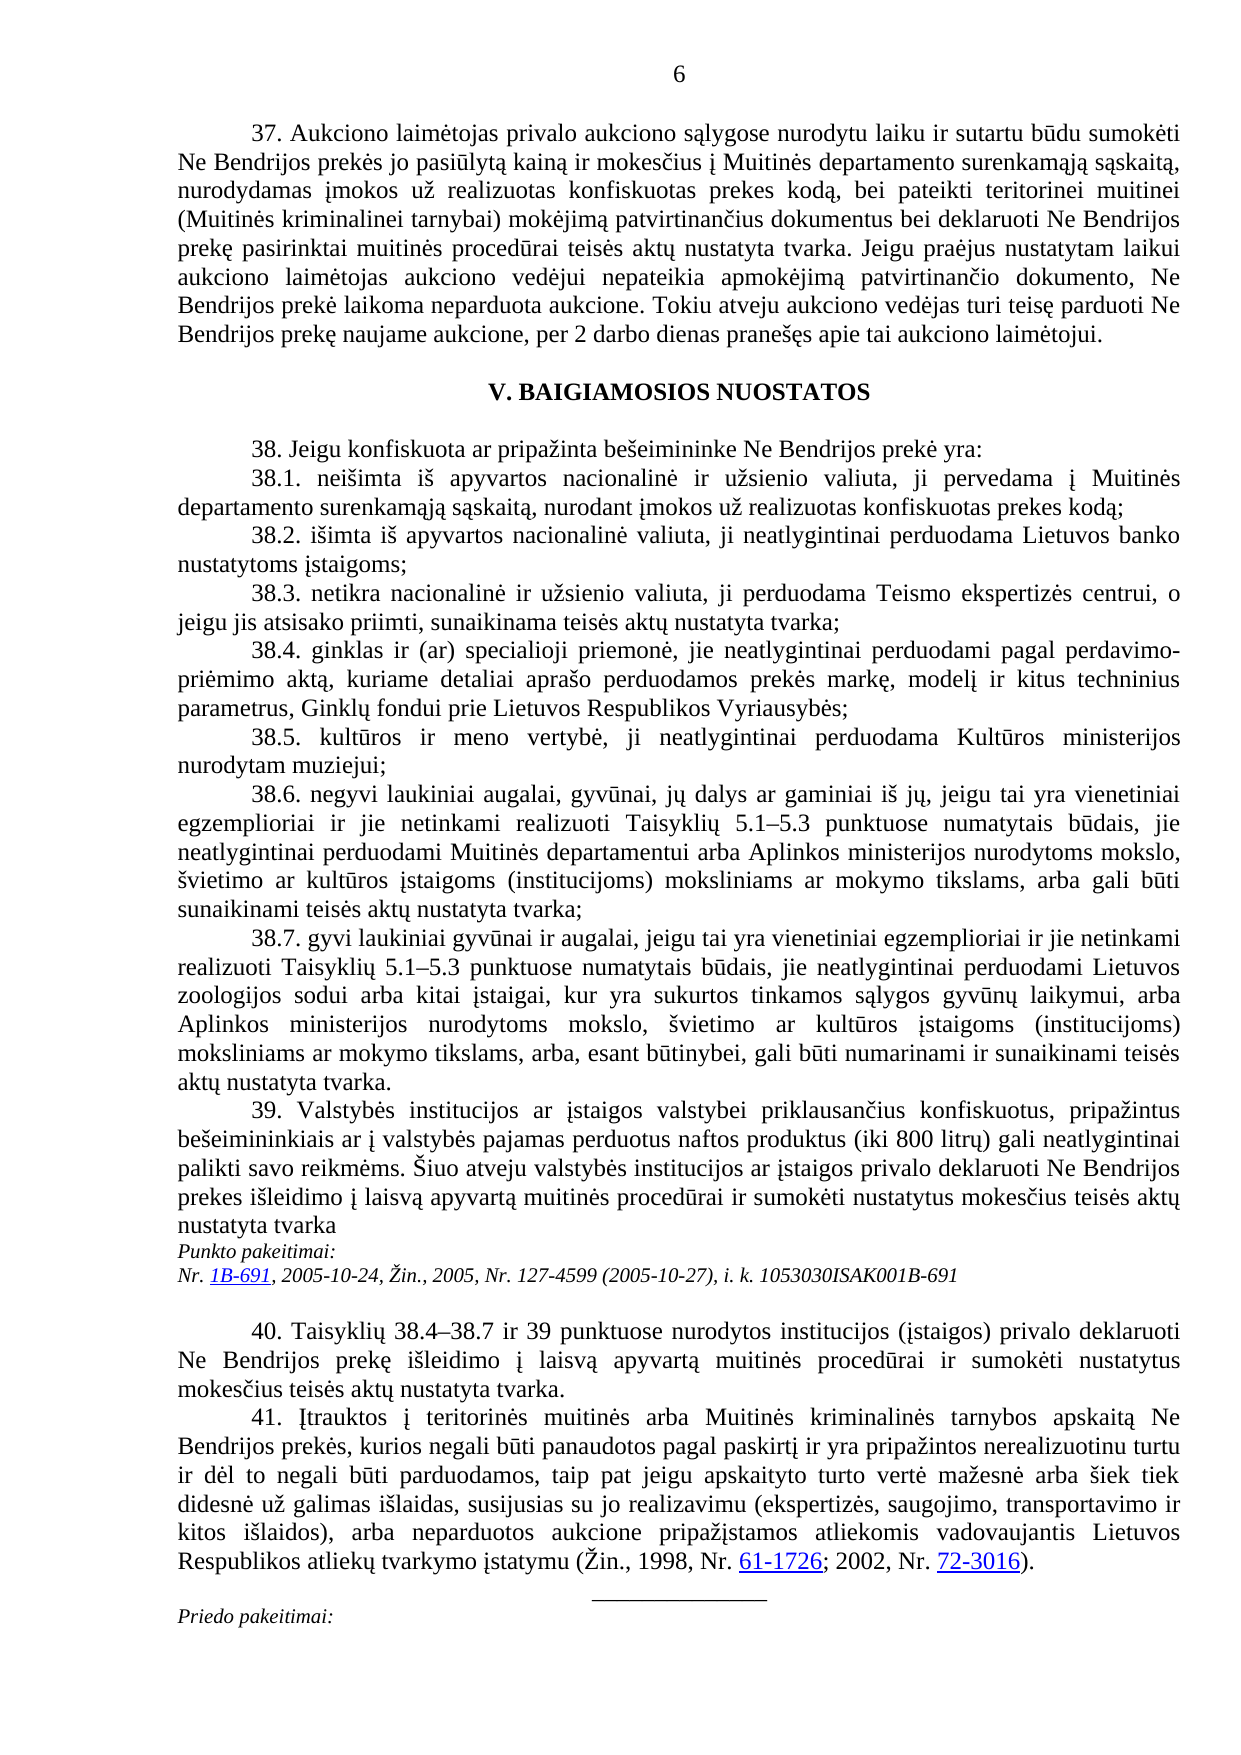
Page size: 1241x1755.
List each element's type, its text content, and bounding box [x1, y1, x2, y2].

text ______________ [177, 1575, 1181, 1604]
text Punkto pakeitimai: [177, 1239, 1181, 1263]
text 40. Taisyklių 38.4–38.7 ir 39 punktuose nurodytos institucijos (įstaigos) privalo deklaruoti Ne Bendrijos prekę išleidimo į laisvą apyvartą muitinės procedūrai ir sumokėti nustatytus mokesčius teisės aktų nustatyta tvarka. [177, 1316, 1181, 1402]
text Priedo pakeitimai: [177, 1604, 1181, 1628]
text 38. Jeigu konfiskuota ar pripažinta bešeimininke Ne Bendrijos prekė yra: [177, 434, 1181, 463]
text 38.1. neišimta iš apyvartos nacionalinė ir užsienio valiuta, ji pervedama į Muitinės departamento surenkamąją sąskaitą, nurodant įmokos už realizuotas konfiskuotas prekes kodą; [177, 463, 1181, 521]
text 39. Valstybės institucijos ar įstaigos valstybei priklausančius konfiskuotus, pripažintus bešeimininkiais ar į valstybės pajamas perduotus naftos produktus (iki 800 litrų) gali neatlygintinai palikti savo reikmėms. Šiuo atveju valstybės institucijos ar įstaigos privalo deklaruoti Ne Bendrijos prekes išleidimo į laisvą apyvartą muitinės procedūrai ir sumokėti nustatytus mokesčius teisės aktų nustatyta tvarka [177, 1096, 1181, 1239]
text 38.7. gyvi laukiniai gyvūnai ir augalai, jeigu tai yra vienetiniai egzemplioriai ir jie netinkami realizuoti Taisyklių 5.1–5.3 punktuose numatytais būdais, jie neatlygintinai perduodami Lietuvos zoologijos sodui arba kitai įstaigai, kur yra sukurtos tinkamos sąlygos gyvūnų laikymui, arba Aplinkos ministerijos nurodytoms mokslo, švietimo ar kultūros įstaigoms (institucijoms) moksliniams ar mokymo tikslams, arba, esant būtinybei, gali būti numarinami ir sunaikinami teisės aktų nustatyta tvarka. [177, 923, 1181, 1096]
text 38.2. išimta iš apyvartos nacionalinė valiuta, ji neatlygintinai perduodama Lietuvos banko nustatytoms įstaigoms; [177, 521, 1181, 578]
text Nr. 1B-691, 2005-10-24, Žin., 2005, Nr. 127-4599 (2005-10-27), i. k. 1053030ISAK001B-691 [177, 1263, 1181, 1287]
text 41. Įtrauktos į teritorinės muitinės arba Muitinės kriminalinės tarnybos apskaitą Ne Bendrijos prekės, kurios negali būti panaudotos pagal paskirtį ir yra pripažintos nerealizuotinu turtu ir dėl to negali būti parduodamos, taip pat jeigu apskaityto turto vertė mažesnė arba šiek tiek didesnė už galimas išlaidas, susijusias su jo realizavimu (ekspertizės, saugojimo, transportavimo ir kitos išlaidos), arba neparduotos aukcione pripažįstamos atliekomis vadovaujantis Lietuvos Respublikos atliekų tvarkymo įstatymu (Žin., 1998, Nr. 61-1726; 2002, Nr. 72-3016). [177, 1402, 1181, 1575]
text 38.4. ginklas ir (ar) specialioji priemonė, jie neatlygintinai perduodami pagal perdavimo-priėmimo aktą, kuriame detaliai aprašo perduodamos prekės markę, modelį ir kitus techninius parametrus, Ginklų fondui prie Lietuvos Respublikos Vyriausybės; [177, 636, 1181, 722]
text 38.6. negyvi laukiniai augalai, gyvūnai, jų dalys ar gaminiai iš jų, jeigu tai yra vienetiniai egzemplioriai ir jie netinkami realizuoti Taisyklių 5.1–5.3 punktuose numatytais būdais, jie neatlygintinai perduodami Muitinės departamentui arba Aplinkos ministerijos nurodytoms mokslo, švietimo ar kultūros įstaigoms (institucijoms) moksliniams ar mokymo tikslams, arba gali būti sunaikinami teisės aktų nustatyta tvarka; [177, 779, 1181, 923]
text 38.5. kultūros ir meno vertybė, ji neatlygintinai perduodama Kultūros ministerijos nurodytam muziejui; [177, 722, 1181, 779]
text V. BAIGIAMOSIOS NUOSTATOS [177, 377, 1181, 406]
text 37. Aukciono laimėtojas privalo aukciono sąlygose nurodytu laiku ir sutartu būdu sumokėti Ne Bendrijos prekės jo pasiūlytą kainą ir mokesčius į Muitinės departamento surenkamąją sąskaitą, nurodydamas įmokos už realizuotas konfiskuotas prekes kodą, bei pateikti teritorinei muitinei (Muitinės kriminalinei tarnybai) mokėjimą patvirtinančius dokumentus bei deklaruoti Ne Bendrijos prekę pasirinktai muitinės procedūrai teisės aktų nustatyta tvarka. Jeigu praėjus nustatytam laikui aukciono laimėtojas aukciono vedėjui nepateikia apmokėjimą patvirtinančio dokumento, Ne Bendrijos prekė laikoma neparduota aukcione. Tokiu atveju aukciono vedėjas turi teisę parduoti Ne Bendrijos prekę naujame aukcione, per 2 darbo dienas pranešęs apie tai aukciono laimėtojui. [177, 118, 1181, 348]
text 38.3. netikra nacionalinė ir užsienio valiuta, ji perduodama Teismo ekspertizės centrui, o jeigu jis atsisako priimti, sunaikinama teisės aktų nustatyta tvarka; [177, 578, 1181, 636]
